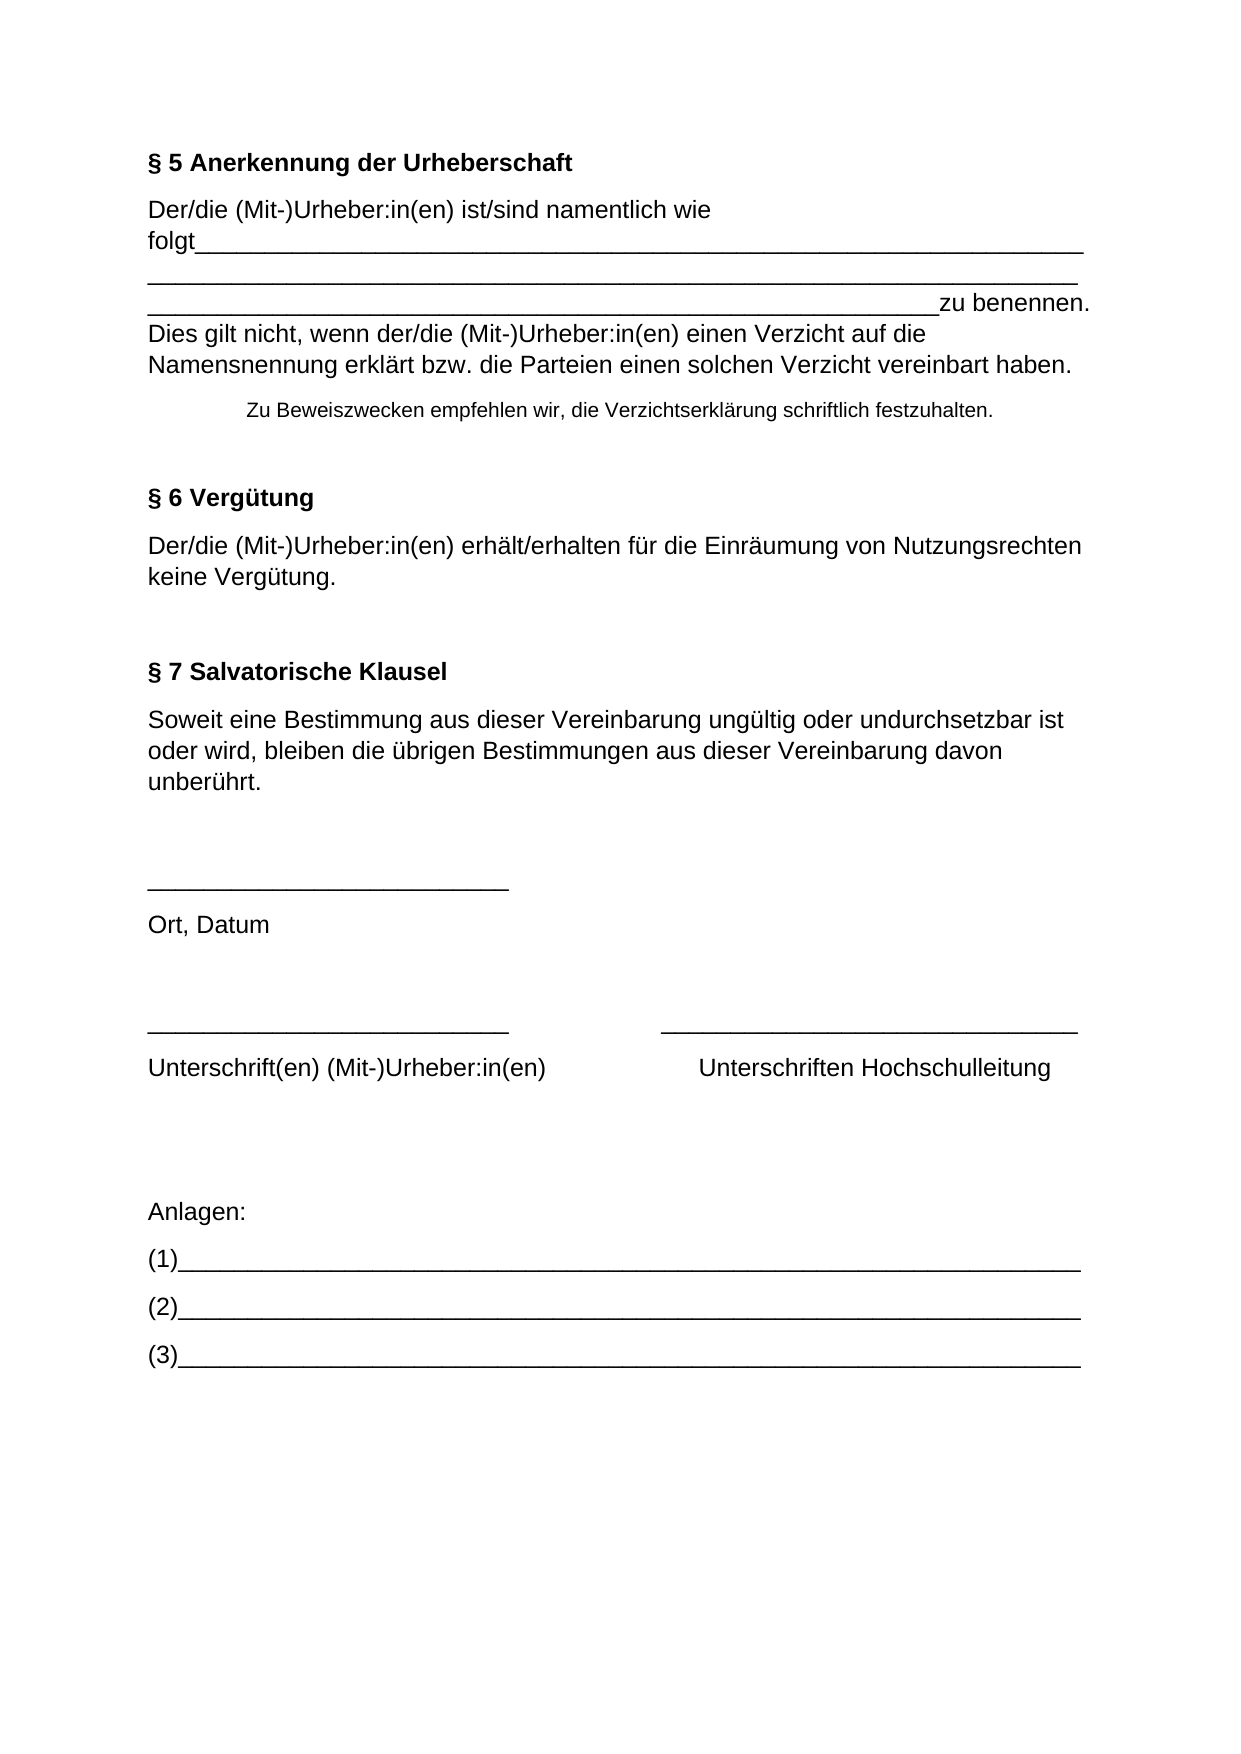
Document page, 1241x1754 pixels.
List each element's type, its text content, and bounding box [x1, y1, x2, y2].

text (3)_________________________________________________________________ [148, 1340, 1093, 1368]
text Soweit eine Bestimmung aus dieser Vereinbarung ungültig oder undurchsetzbar ist oder wird, bleiben die übrigen Bestimmungen aus dieser Vereinbarung davon unberührt. [148, 705, 1093, 796]
text (2)_________________________________________________________________ [148, 1292, 1093, 1321]
text Unterschrift(en) (Mit-)Urheber:in(en) Unterschriften Hochschulleitung [148, 1053, 1093, 1082]
text Zu Beweiszwecken empfehlen wir, die Verzichtserklärung schriftlich festzuhalten. [148, 398, 1093, 422]
text Ort, Datum [148, 910, 1093, 939]
text Anlagen: [148, 1197, 1093, 1225]
text __________________________ ______________________________ [148, 1006, 1093, 1034]
text § 5 Anerkennung der Urheberschaft [148, 148, 1093, 176]
text __________________________ [148, 863, 1093, 891]
text § 7 Salvatorische Klausel [148, 657, 1093, 686]
text Der/die (Mit-)Urheber:in(en) ist/sind namentlich wie folgt____________________________________________________________________________________________________________________________________________________________________________________________zu benennen. Dies gilt nicht, wenn der/die (Mit-)Urheber:in(en) einen Verzicht auf die Namensnennung erklärt bzw. die Parteien einen solchen Verzicht vereinbart haben. [148, 195, 1093, 379]
text (1)_________________________________________________________________ [148, 1244, 1093, 1273]
text § 6 Vergütung [148, 483, 1093, 512]
text Der/die (Mit-)Urheber:in(en) erhält/erhalten für die Einräumung von Nutzungsrechten keine Vergütung. [148, 531, 1093, 591]
